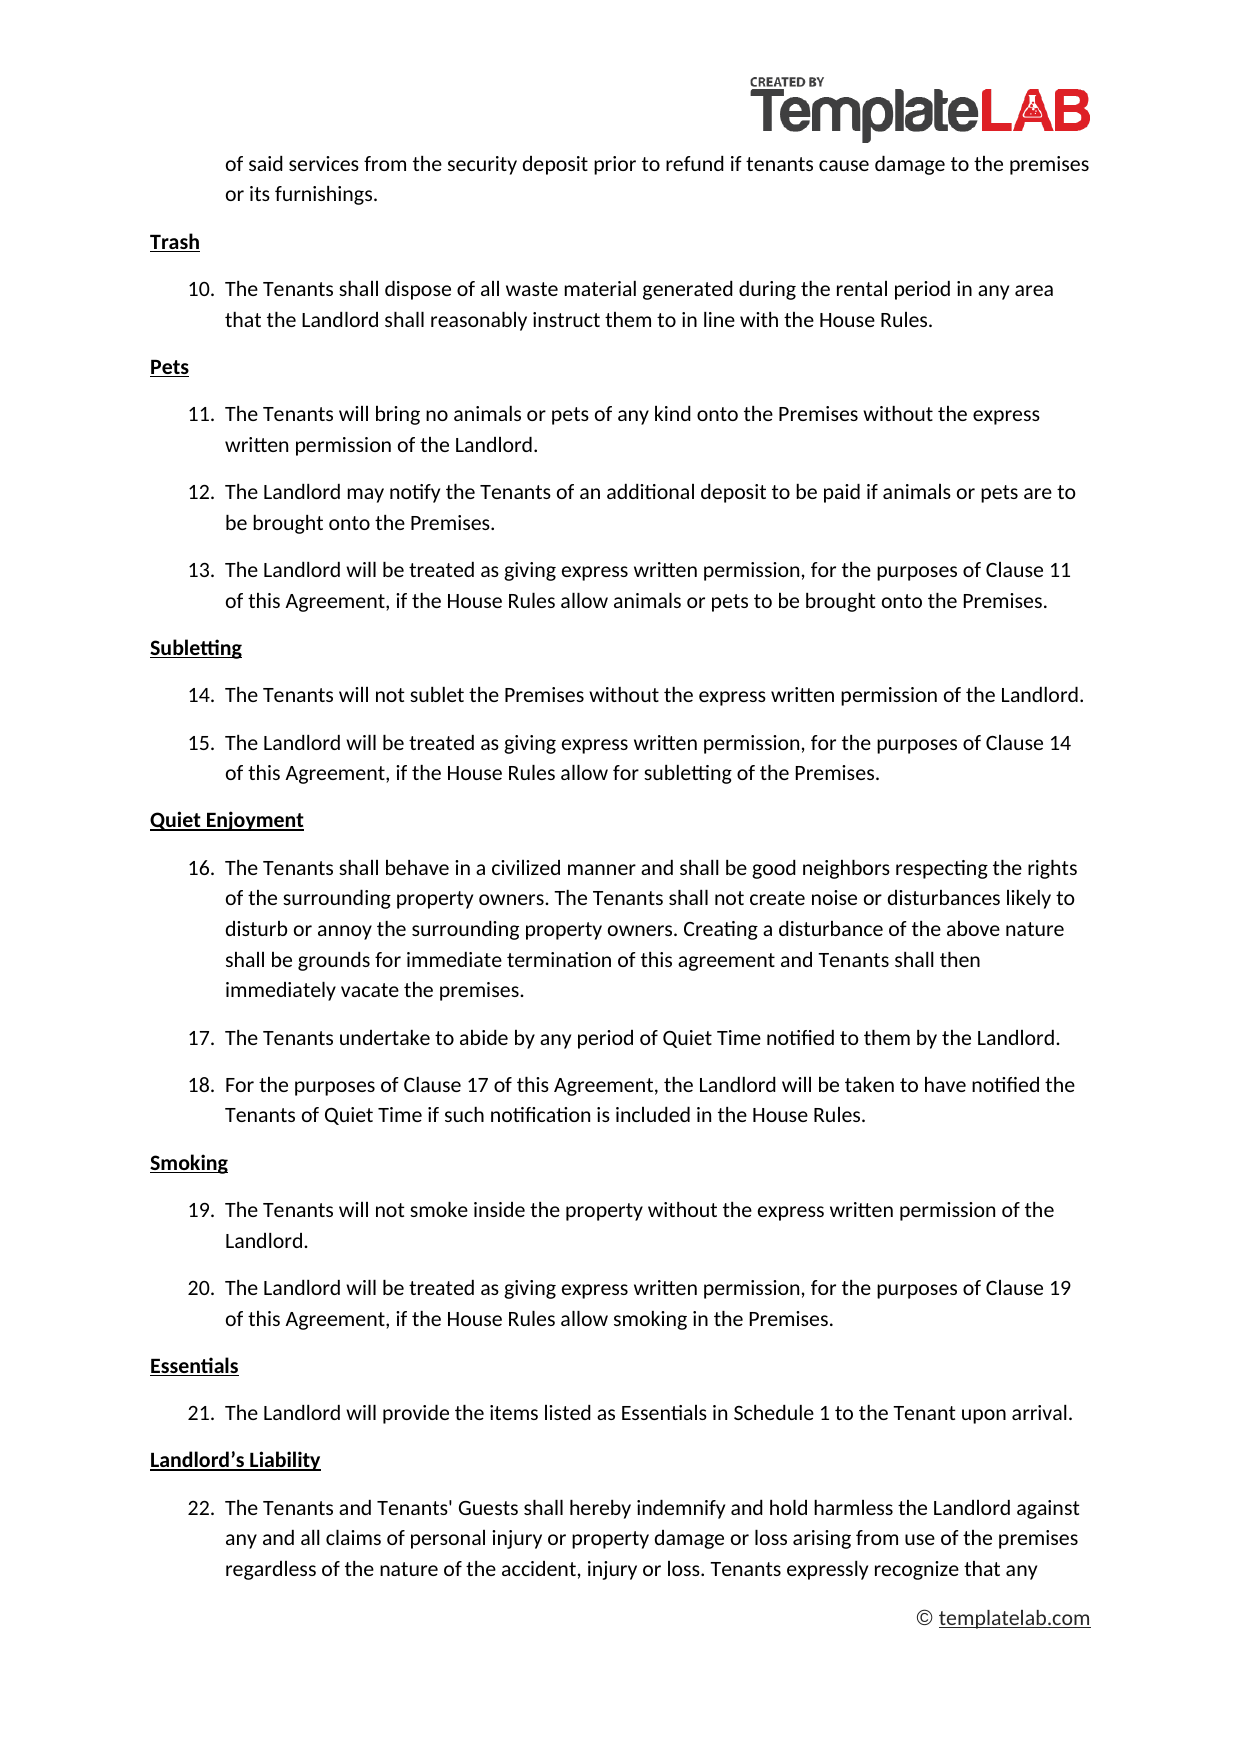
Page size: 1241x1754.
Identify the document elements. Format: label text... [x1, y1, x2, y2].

text Landlord’s Liability [150, 1447, 1090, 1473]
list The Tenants and Tenants' Guests shall hereby indemnify and hold harmless the Landlord against any and all claims of personal injury or property damage or loss arising from use of the premises regardless of the nature of the accident, injury or loss. Tenants expressly recognize that any [187, 1494, 1090, 1582]
list The Landlord will provide the items listed as Essentials in Schedule 1 to the Tenant upon arrival. [187, 1399, 1090, 1426]
list The Tenants shall dispose of all waste material generated during the rental period in any area that the Landlord shall reasonably instruct them to in line with the House Rules. [187, 275, 1090, 332]
list For the purposes of Clause 17 of this Agreement, the Landlord will be taken to have notified the Tenants of Quiet Time if such notification is included in the House Rules. [187, 1071, 1090, 1128]
list The Landlord will be treated as giving express written permission, for the purposes of Clause 11 of this Agreement, if the House Rules allow animals or pets to be brought onto the Premises. [187, 556, 1090, 613]
list The Landlord may notify the Tenants of an additional deposit to be paid if animals or pets are to be brought onto the Premises. [187, 478, 1090, 536]
list The Landlord will be treated as giving express written permission, for the purposes of Clause 19 of this Agreement, if the House Rules allow smoking in the Premises. [187, 1274, 1090, 1331]
text Pets [150, 353, 1090, 380]
text Essentials [150, 1352, 1090, 1379]
list The Tenants will not smoke inside the property without the express written permission of the Landlord. [187, 1196, 1090, 1253]
list The Tenants will bring no animals or pets of any kind onto the Premises without the express written permission of the Landlord. [187, 400, 1090, 458]
text Smoking [150, 1149, 1090, 1176]
list The Tenants shall behave in a civilized manner and shall be good neighbors respecting the rights of the surrounding property owners. The Tenants shall not create noise or disturbances likely to disturb or annoy the surrounding property owners. Creating a disturbance of the above nature shall be grounds for immediate termination of this agreement and Tenants shall then immediately vacate the premises. [187, 854, 1090, 1003]
list The Tenants undertake to abide by any period of Quiet Time notified to them by the Landlord. [187, 1024, 1090, 1050]
text Quiet Enjoyment [150, 807, 1090, 833]
list The Tenants will not sublet the Premises without the express written permission of the Landlord. [187, 681, 1090, 708]
text Subletting [150, 634, 1090, 661]
list of said services from the security deposit prior to refund if tenants cause damage to the premises or its furnishings. [187, 150, 1090, 207]
text Trash [150, 228, 1090, 254]
list The Landlord will be treated as giving express written permission, for the purposes of Clause 14 of this Agreement, if the House Rules allow for subletting of the Premises. [187, 729, 1090, 786]
